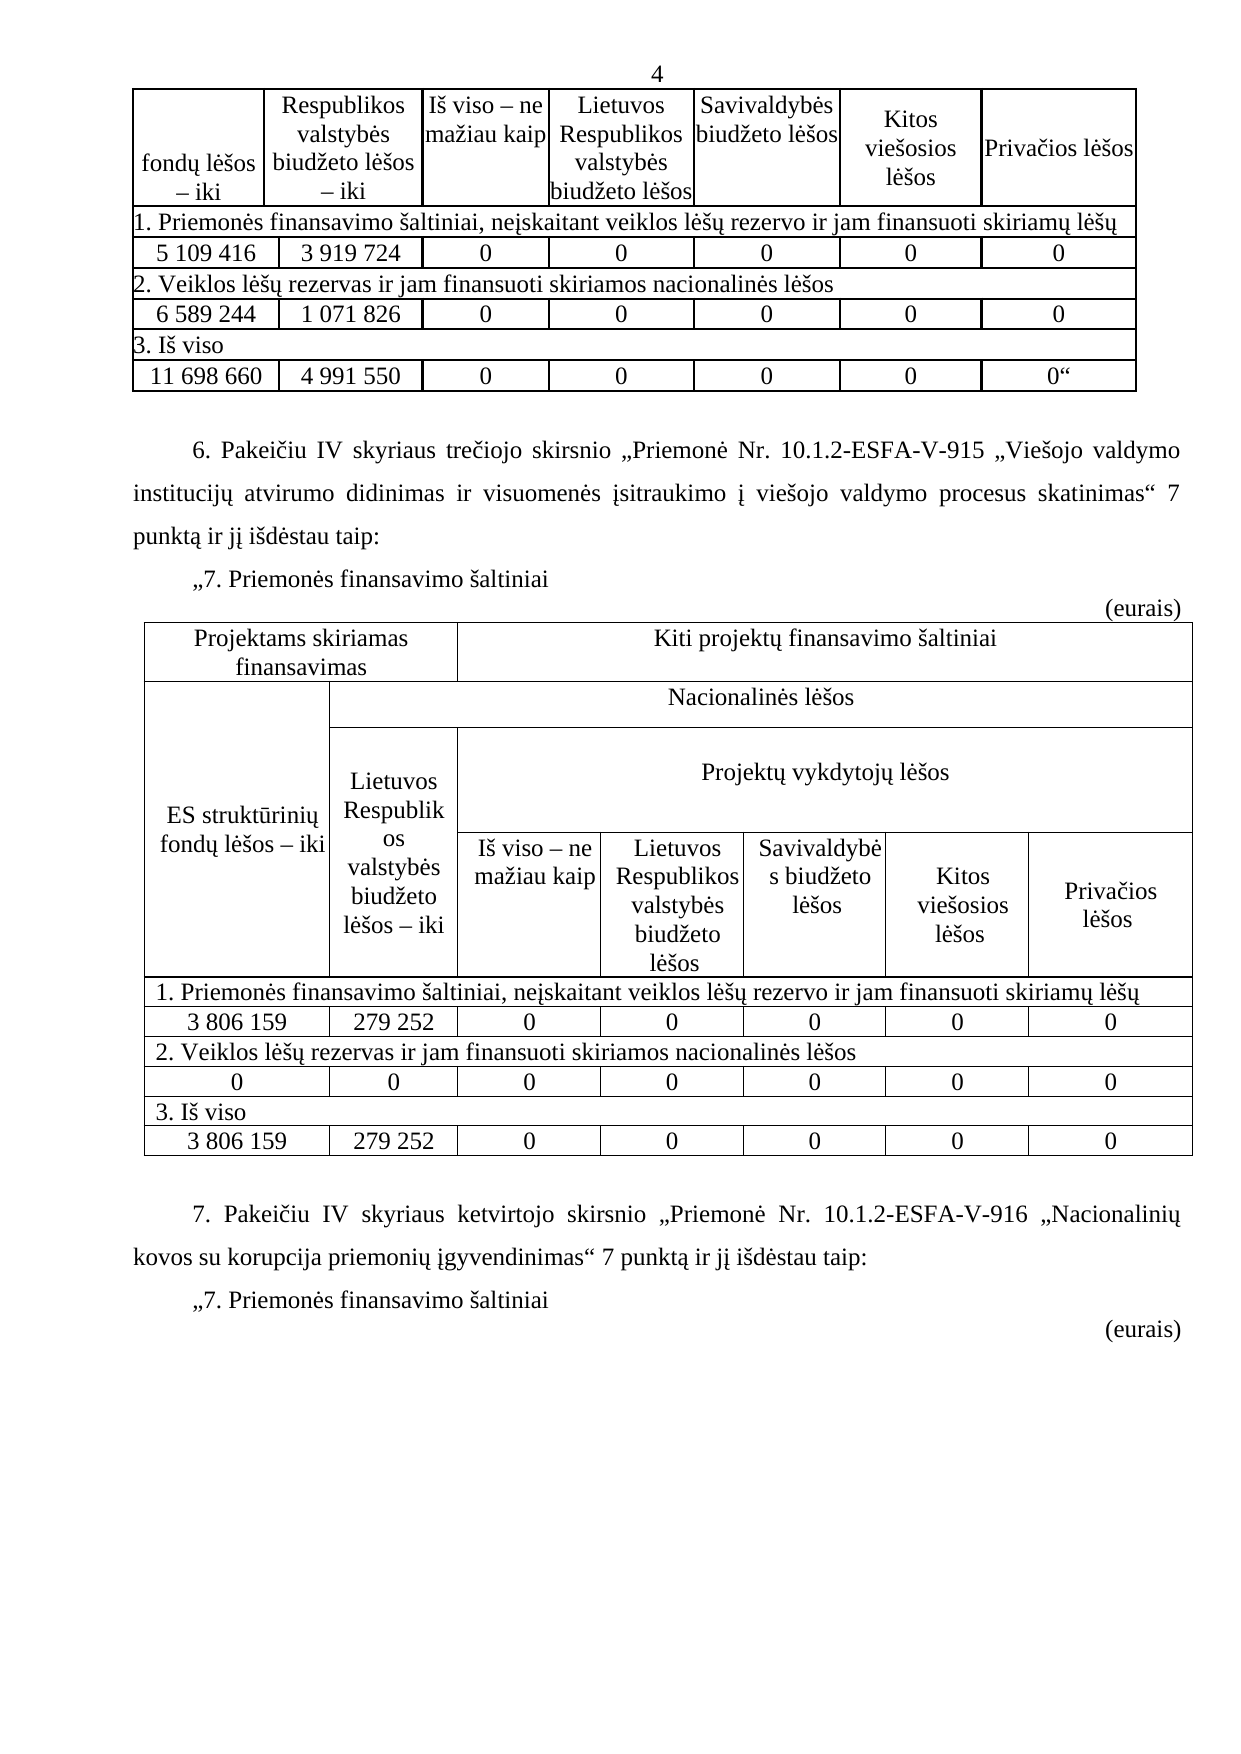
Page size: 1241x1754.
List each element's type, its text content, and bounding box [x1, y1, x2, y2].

table_cell ES struktūrinių fondų lėšos – iki [145, 682, 329, 976]
table_cell Privačios lėšos [1029, 833, 1192, 976]
table_cell 0 [145, 1067, 329, 1096]
table_cell 0 [424, 361, 548, 390]
table_cell Privačios lėšos [983, 90, 1135, 205]
table_cell 3. Iš viso [145, 1097, 1192, 1125]
table_cell 0 [1029, 1126, 1192, 1155]
table_header Kiti projektų finansavimo šaltiniai [458, 623, 1192, 681]
table_cell 279 252 [330, 1126, 457, 1155]
table_cell 0 [744, 1067, 885, 1096]
table_cell 0 [550, 361, 693, 390]
table_cell 0 [744, 1007, 885, 1036]
table_cell 0 [424, 300, 548, 328]
table_cell 0 [841, 361, 980, 390]
table_cell 0“ [983, 361, 1135, 390]
table_cell 0 [1029, 1067, 1192, 1096]
table_cell Kitos viešosios lėšos [886, 833, 1028, 976]
text 7. Pakeičiu IV skyriaus ketvirtojo skirsnio „Priemonė Nr. 10.1.2-ESFA-V-916 „Nacionalinių kovos su korupcija priemonių įgyvendinimas“ 7 punktą ir jį išdėstau taip: [133, 1199, 1181, 1271]
table_cell 0 [424, 238, 548, 267]
table_cell Lietuvos Respublikos valstybės biudžeto lėšos [601, 833, 743, 976]
text (eurais) [133, 593, 1181, 622]
table_cell 6 589 244 [134, 300, 278, 328]
table_cell 3. Iš viso [134, 330, 1135, 359]
table_cell 279 252 [330, 1007, 457, 1036]
table_cell 0 [886, 1126, 1028, 1155]
table_cell Projektų vykdytojų lėšos [458, 728, 1192, 832]
table_cell 5 109 416 [134, 238, 278, 267]
text (eurais) [133, 1314, 1181, 1343]
table_cell 0 [601, 1007, 743, 1036]
table_cell 0 [841, 238, 980, 267]
table_header Projektams skiriamas finansavimas [145, 623, 457, 681]
table_cell 3 806 159 [145, 1126, 329, 1155]
text „7. Priemonės finansavimo šaltiniai [133, 1286, 1181, 1314]
table_cell 0 [601, 1067, 743, 1096]
table_cell 0 [983, 300, 1135, 328]
table_cell 11 698 660 [134, 361, 278, 390]
table_cell 0 [695, 361, 839, 390]
table_cell Savivaldybės biudžeto lėšos [744, 833, 885, 976]
table_cell 0 [695, 300, 839, 328]
table_cell Lietuvos Respublikos valstybės biudžeto lėšos [550, 90, 693, 205]
table_cell 0 [550, 300, 693, 328]
table_cell 0 [744, 1126, 885, 1155]
table_cell 0 [458, 1126, 600, 1155]
table_cell Respublikos valstybės biudžeto lėšos – iki [265, 90, 421, 205]
table_cell Savivaldybės biudžeto lėšos [695, 90, 839, 205]
table_cell 0 [695, 238, 839, 267]
table_cell 0 [886, 1007, 1028, 1036]
table_cell 4 991 550 [280, 361, 421, 390]
table_cell 1 071 826 [280, 300, 421, 328]
table_cell Iš viso – ne mažiau kaip [458, 833, 600, 976]
table_cell 2. Veiklos lėšų rezervas ir jam finansuoti skiriamos nacionalinės lėšos [134, 269, 1135, 297]
table_cell 0 [841, 300, 980, 328]
table_cell 0 [1029, 1007, 1192, 1036]
table_cell 3 806 159 [145, 1007, 329, 1036]
table_cell 0 [983, 238, 1135, 267]
table_cell 1. Priemonės finansavimo šaltiniai, neįskaitant veiklos lėšų rezervo ir jam finansuoti skiriamų lėšų [145, 978, 1192, 1006]
table_cell 0 [550, 238, 693, 267]
table_cell 1. Priemonės finansavimo šaltiniai, neįskaitant veiklos lėšų rezervo ir jam finansuoti skiriamų lėšų [134, 207, 1135, 236]
table_cell 3 919 724 [280, 238, 421, 267]
table_cell 0 [330, 1067, 457, 1096]
table_cell 2. Veiklos lėšų rezervas ir jam finansuoti skiriamos nacionalinės lėšos [145, 1037, 1192, 1066]
table_cell 0 [886, 1067, 1028, 1096]
text „7. Priemonės finansavimo šaltiniai [133, 564, 1181, 593]
text 6. Pakeičiu IV skyriaus trečiojo skirsnio „Priemonė Nr. 10.1.2-ESFA-V-915 „Viešojo valdymo institucijų atvirumo didinimas ir visuomenės įsitraukimo į viešojo valdymo procesus skatinimas“ 7 punktą ir jį išdėstau taip: [133, 435, 1181, 550]
table_cell Iš viso – ne mažiau kaip [424, 90, 548, 205]
table_cell Lietuvos Respublikos valstybės biudžeto lėšos – iki [330, 728, 457, 976]
table_cell Kitos viešosios lėšos [841, 90, 980, 205]
table_cell fondų lėšos – iki [134, 90, 263, 205]
table_cell Nacionalinės lėšos [330, 682, 1192, 727]
table_cell 0 [458, 1067, 600, 1096]
table_cell 0 [601, 1126, 743, 1155]
table_cell 0 [458, 1007, 600, 1036]
